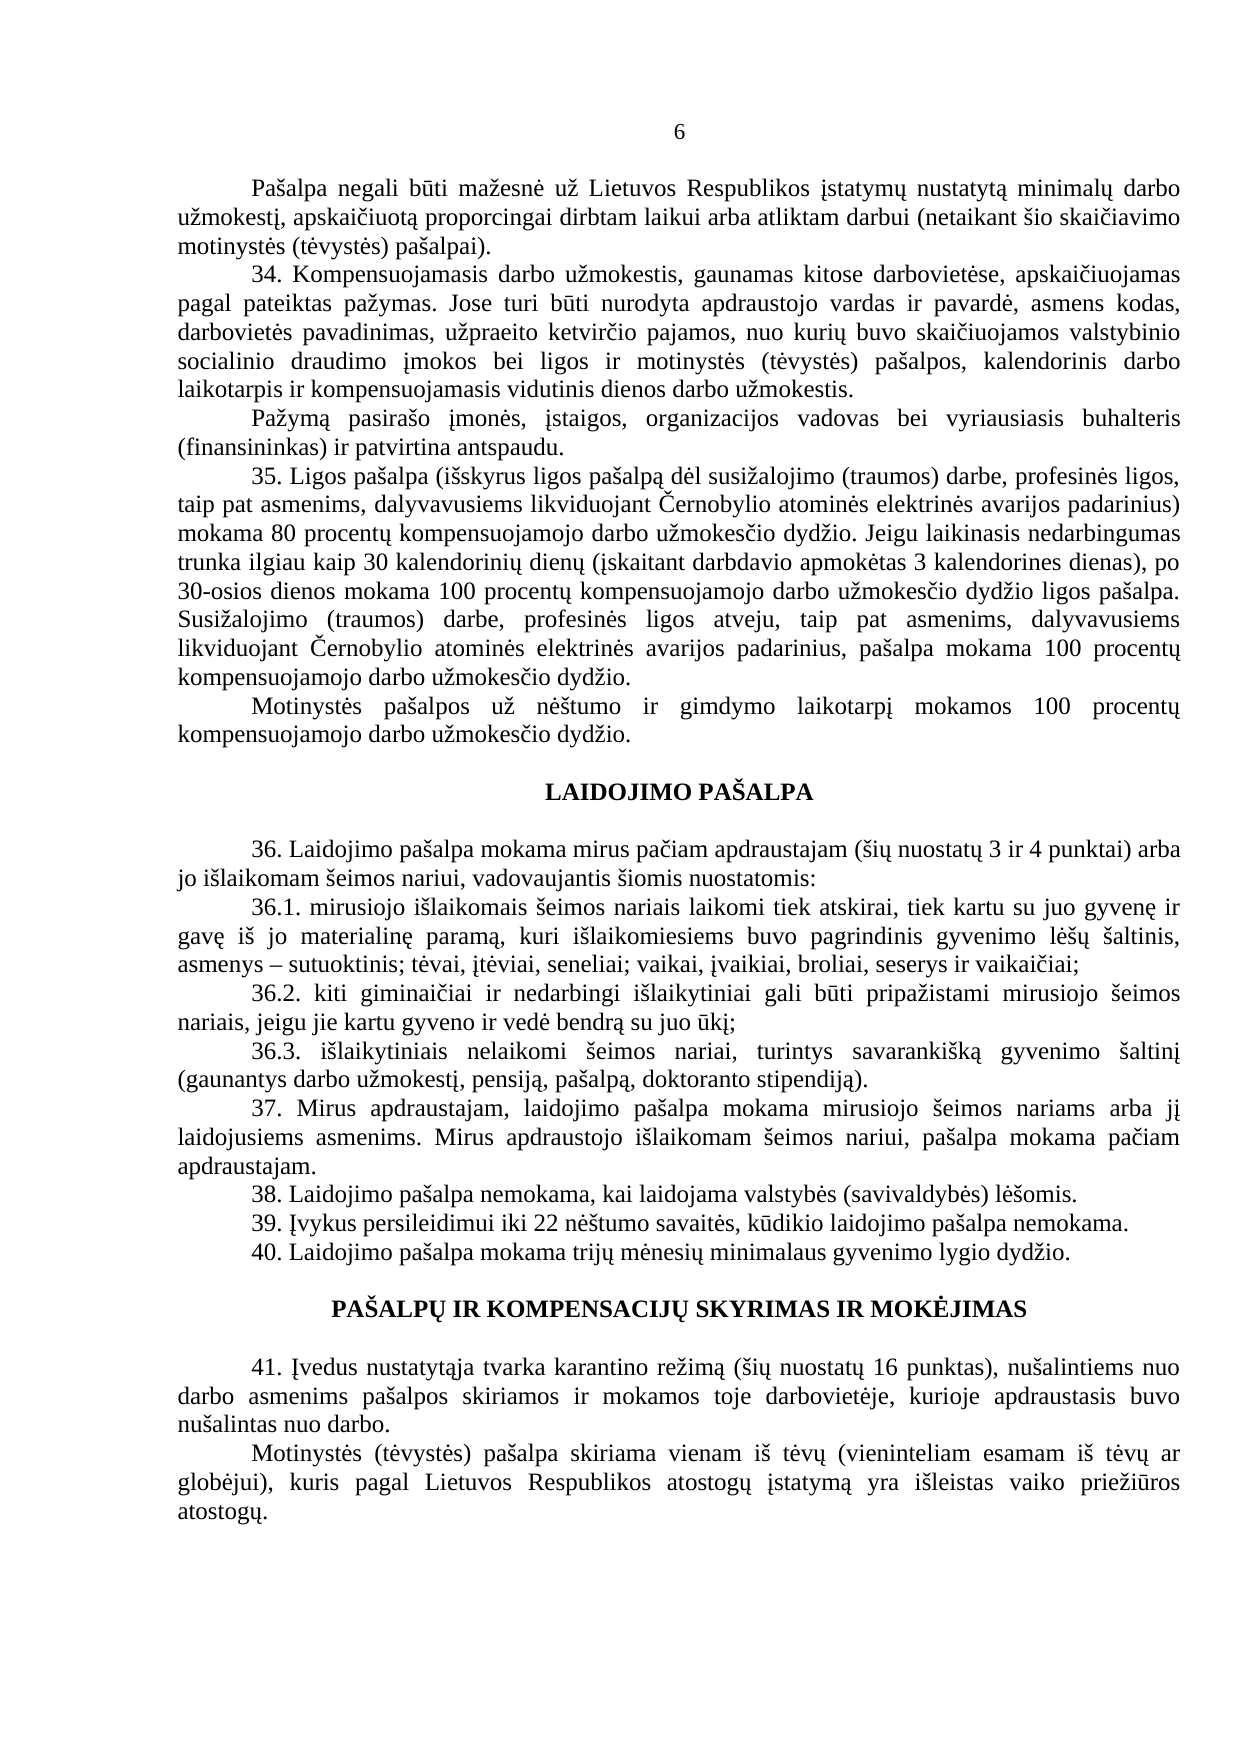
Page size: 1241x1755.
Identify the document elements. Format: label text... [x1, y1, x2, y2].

text 36.2. kiti giminaičiai ir nedarbingi išlaikytiniai gali būti pripažistami mirusiojo šeimos nariais, jeigu jie kartu gyveno ir vedė bendrą su juo ūkį; [177, 978, 1181, 1036]
text 36.3. išlaikytiniais nelaikomi šeimos nariai, turintys savarankišką gyvenimo šaltinį (gaunantys darbo užmokestį, pensiją, pašalpą, doktoranto stipendiją). [177, 1036, 1181, 1093]
text 34. Kompensuojamasis darbo užmokestis, gaunamas kitose darbovietėse, apskaičiuojamas pagal pateiktas pažymas. Jose turi būti nurodyta apdraustojo vardas ir pavardė, asmens kodas, darbovietės pavadinimas, užpraeito ketvirčio pajamos, nuo kurių buvo skaičiuojamos valstybinio socialinio draudimo įmokos bei ligos ir motinystės (tėvystės) pašalpos, kalendorinis darbo laikotarpis ir kompensuojamasis vidutinis dienos darbo užmokestis. [177, 259, 1181, 403]
text 39. Įvykus persileidimui iki 22 nėštumo savaitės, kūdikio laidojimo pašalpa nemokama. [177, 1208, 1181, 1237]
text 35. Ligos pašalpa (išskyrus ligos pašalpą dėl susižalojimo (traumos) darbe, profesinės ligos, taip pat asmenims, dalyvavusiems likviduojant Černobylio atominės elektrinės avarijos padarinius) mokama 80 procentų kompensuojamojo darbo užmokesčio dydžio. Jeigu laikinasis nedarbingumas trunka ilgiau kaip 30 kalendorinių dienų (įskaitant darbdavio apmokėtas 3 kalendorines dienas), po 30-osios dienos mokama 100 procentų kompensuojamojo darbo užmokesčio dydžio ligos pašalpa. Susižalojimo (traumos) darbe, profesinės ligos atveju, taip pat asmenims, dalyvavusiems likviduojant Černobylio atominės elektrinės avarijos padarinius, pašalpa mokama 100 procentų kompensuojamojo darbo užmokesčio dydžio. [177, 461, 1181, 691]
text Pažymą pasirašo įmonės, įstaigos, organizacijos vadovas bei vyriausiasis buhalteris (finansininkas) ir patvirtina antspaudu. [177, 403, 1181, 461]
text 36. Laidojimo pašalpa mokama mirus pačiam apdraustajam (šių nuostatų 3 ir 4 punktai) arba jo išlaikomam šeimos nariui, vadovaujantis šiomis nuostatomis: [177, 834, 1181, 892]
text 38. Laidojimo pašalpa nemokama, kai laidojama valstybės (savivaldybės) lėšomis. [177, 1179, 1181, 1208]
text LAIDOJIMO PAŠALPA [177, 777, 1181, 806]
text 41. Įvedus nustatytąja tvarka karantino režimą (šių nuostatų 16 punktas), nušalintiems nuo darbo asmenims pašalpos skiriamos ir mokamos toje darbovietėje, kurioje apdraustasis buvo nušalintas nuo darbo. [177, 1352, 1181, 1438]
text Motinystės (tėvystės) pašalpa skiriama vienam iš tėvų (vieninteliam esamam iš tėvų ar globėjui), kuris pagal Lietuvos Respublikos atostogų įstatymą yra išleistas vaiko priežiūros atostogų. [177, 1438, 1181, 1524]
text 36.1. mirusiojo išlaikomais šeimos nariais laikomi tiek atskirai, tiek kartu su juo gyvenę ir gavę iš jo materialinę paramą, kuri išlaikomiesiems buvo pagrindinis gyvenimo lėšų šaltinis, asmenys – sutuoktinis; tėvai, įtėviai, seneliai; vaikai, įvaikiai, broliai, seserys ir vaikaičiai; [177, 892, 1181, 978]
text PAŠALPŲ IR KOMPENSACIJŲ SKYRIMAS IR MOKĖJIMAS [177, 1294, 1181, 1323]
text Motinystės pašalpos už nėštumo ir gimdymo laikotarpį mokamos 100 procentų kompensuojamojo darbo užmokesčio dydžio. [177, 691, 1181, 748]
text 40. Laidojimo pašalpa mokama trijų mėnesių minimalaus gyvenimo lygio dydžio. [177, 1237, 1181, 1266]
text Pašalpa negali būti mažesnė už Lietuvos Respublikos įstatymų nustatytą minimalų darbo užmokestį, apskaičiuotą proporcingai dirbtam laikui arba atliktam darbui (netaikant šio skaičiavimo motinystės (tėvystės) pašalpai). [177, 173, 1181, 259]
text 37. Mirus apdraustajam, laidojimo pašalpa mokama mirusiojo šeimos nariams arba jį laidojusiems asmenims. Mirus apdraustojo išlaikomam šeimos nariui, pašalpa mokama pačiam apdraustajam. [177, 1093, 1181, 1179]
